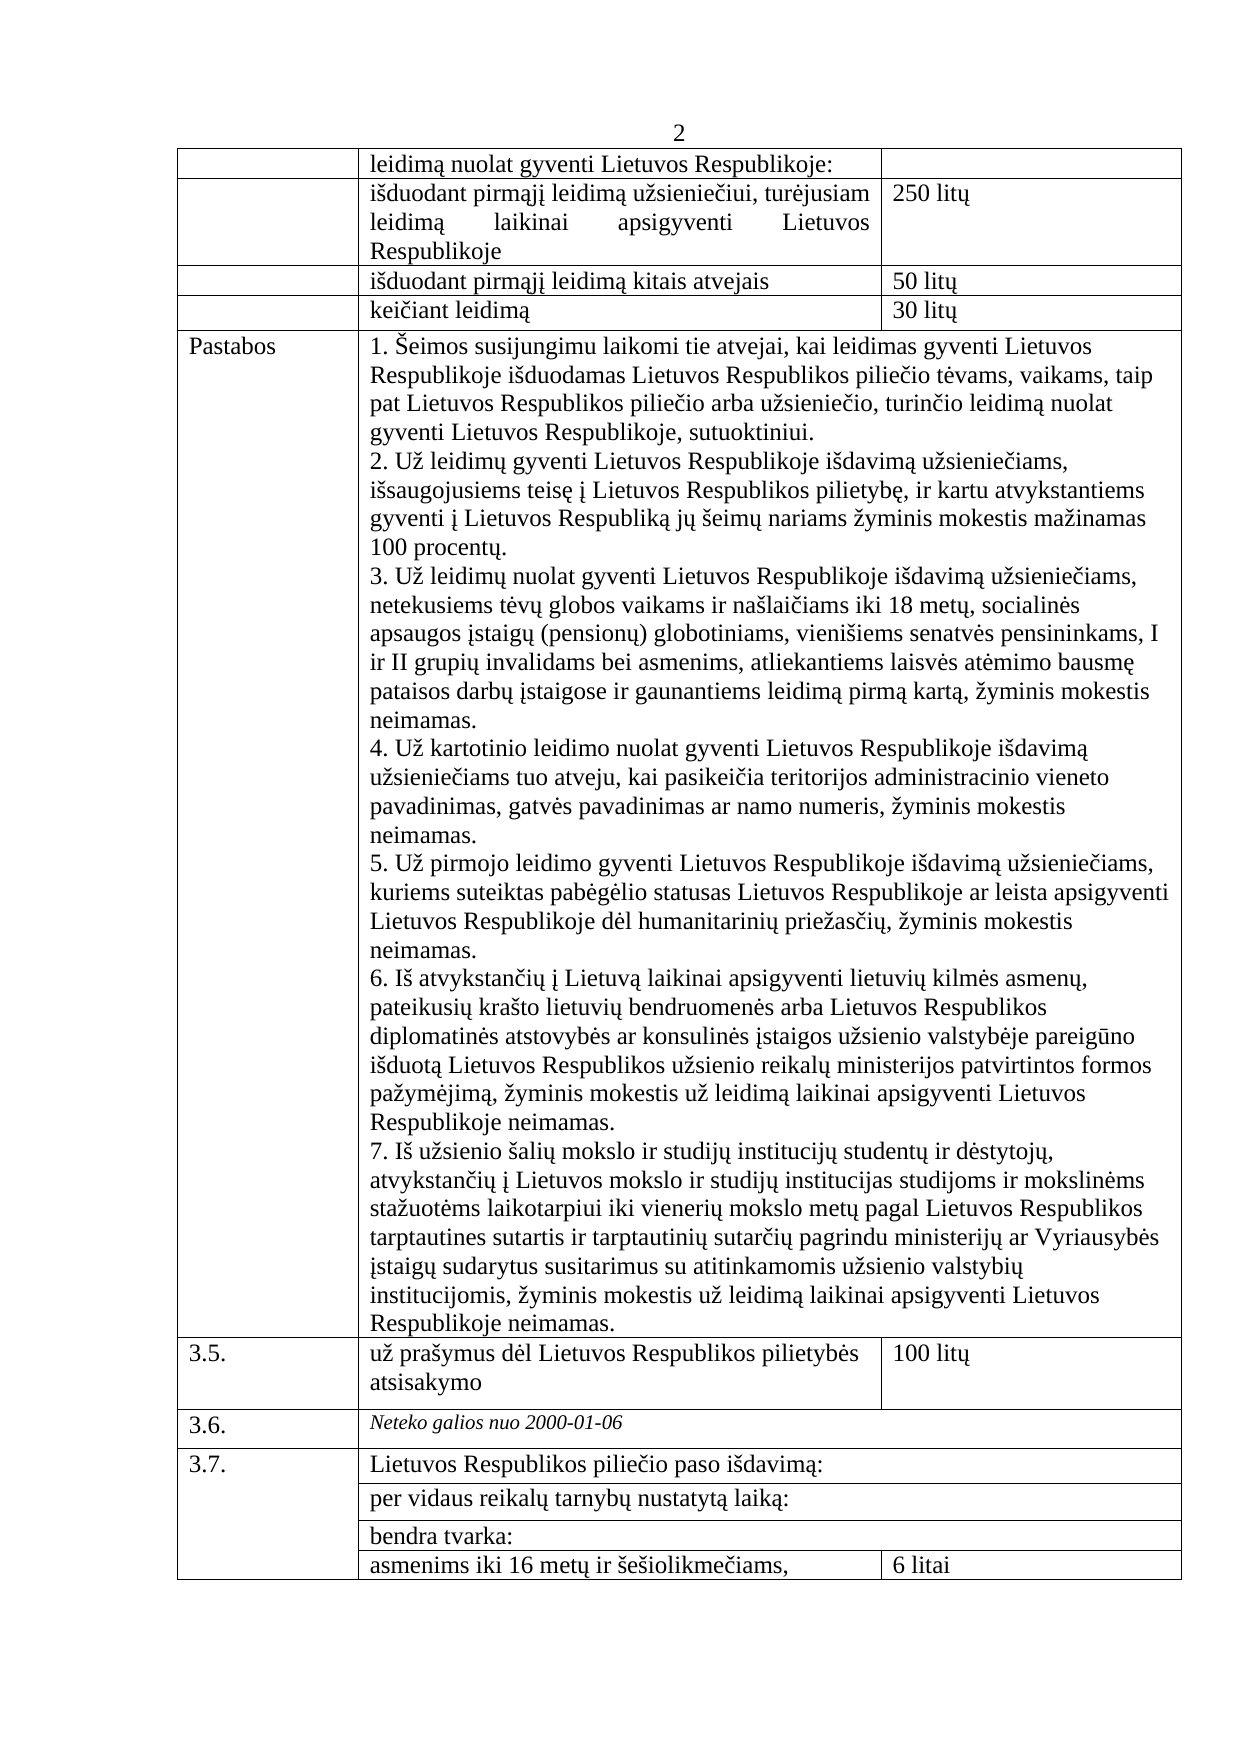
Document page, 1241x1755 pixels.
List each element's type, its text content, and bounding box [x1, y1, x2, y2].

table_cell leidimą nuolat gyventi Lietuvos Respublikoje: [359, 149, 881, 177]
table_cell asmenims iki 16 metų ir šešiolikmečiams, [359, 1551, 881, 1579]
table_cell 1. Šeimos susijungimu laikomi tie atvejai, kai leidimas gyventi Lietuvos Respublikoje išduodamas Lietuvos Respublikos piliečio tėvams, vaikams, taip pat Lietuvos Respublikos piliečio arba užsieniečio, turinčio leidimą nuolat gyventi Lietuvos Respublikoje, sutuoktiniui. 2. Už leidimų gyventi Lietuvos Respublikoje išdavimą užsieniečiams, išsaugojusiems teisę į Lietuvos Respublikos pilietybę, ir kartu atvykstantiems gyventi į Lietuvos Respubliką jų šeimų nariams žyminis mokestis mažinamas 100 procentų. 3. Už leidimų nuolat gyventi Lietuvos Respublikoje išdavimą užsieniečiams, netekusiems tėvų globos vaikams ir našlaičiams iki 18 metų, socialinės apsaugos įstaigų (pensionų) globotiniams, vienišiems senatvės pensininkams, I ir II grupių invalidams bei asmenims, atliekantiems laisvės atėmimo bausmę pataisos darbų įstaigose ir gaunantiems leidimą pirmą kartą, žyminis mokestis neimamas. 4. Už kartotinio leidimo nuolat gyventi Lietuvos Respublikoje išdavimą užsieniečiams tuo atveju, kai pasikeičia teritorijos administracinio vieneto pavadinimas, gatvės pavadinimas ar namo numeris, žyminis mokestis neimamas. 5. Už pirmojo leidimo gyventi Lietuvos Respublikoje išdavimą užsieniečiams, kuriems suteiktas pabėgėlio statusas Lietuvos Respublikoje ar leista apsigyventi Lietuvos Respublikoje dėl humanitarinių priežasčių, žyminis mokestis neimamas. 6. Iš atvykstančių į Lietuvą laikinai apsigyventi lietuvių kilmės asmenų, pateikusių krašto lietuvių bendruomenės arba Lietuvos Respublikos diplomatinės atstovybės ar konsulinės įstaigos užsienio valstybėje pareigūno išduotą Lietuvos Respublikos užsienio reikalų ministerijos patvirtintos formos pažymėjimą, žyminis mokestis už leidimą laikinai apsigyventi Lietuvos Respublikoje neimamas. 7. Iš užsienio šalių mokslo ir studijų institucijų studentų ir dėstytojų, atvykstančių į Lietuvos mokslo ir studijų institucijas studijoms ir mokslinėms stažuotėms laikotarpiui iki vienerių mokslo metų pagal Lietuvos Respublikos tarptautines sutartis ir tarptautinių sutarčių pagrindu ministerijų ar Vyriausybės įstaigų sudarytus susitarimus su atitinkamomis užsienio valstybių institucijomis, žyminis mokestis už leidimą laikinai apsigyventi Lietuvos Respublikoje neimamas. [359, 331, 1181, 1337]
table_cell [178, 266, 358, 294]
table_cell 3.7. [178, 1449, 358, 1579]
table_cell [178, 179, 358, 265]
table_cell 3.5. [178, 1338, 358, 1409]
table_cell 250 litų [882, 179, 1181, 265]
table_cell [882, 149, 1181, 177]
table_cell Pastabos [178, 331, 358, 1337]
table_cell 3.6. [178, 1410, 358, 1448]
table_cell 6 litai [882, 1551, 1181, 1579]
table_cell išduodant pirmąjį leidimą kitais atvejais [359, 266, 881, 294]
table_cell 30 litų [882, 296, 1181, 330]
table_cell išduodant pirmąjį leidimą užsieniečiui, turėjusiam leidimą laikinai apsigyventi Lietuvos Respublikoje [359, 179, 881, 265]
table_cell keičiant leidimą [359, 296, 881, 330]
table_cell Neteko galios nuo 2000-01-06 [359, 1410, 1181, 1448]
table_cell 50 litų [882, 266, 1181, 294]
table_cell [178, 149, 358, 177]
table_cell už prašymus dėl Lietuvos Respublikos pilietybės atsisakymo [359, 1338, 881, 1409]
table_cell 100 litų [882, 1338, 1181, 1409]
table_cell Lietuvos Respublikos piliečio paso išdavimą: [359, 1449, 1181, 1482]
table_cell [178, 296, 358, 330]
table_cell bendra tvarka: [359, 1521, 1181, 1549]
table_cell per vidaus reikalų tarnybų nustatytą laiką: [359, 1484, 1181, 1520]
